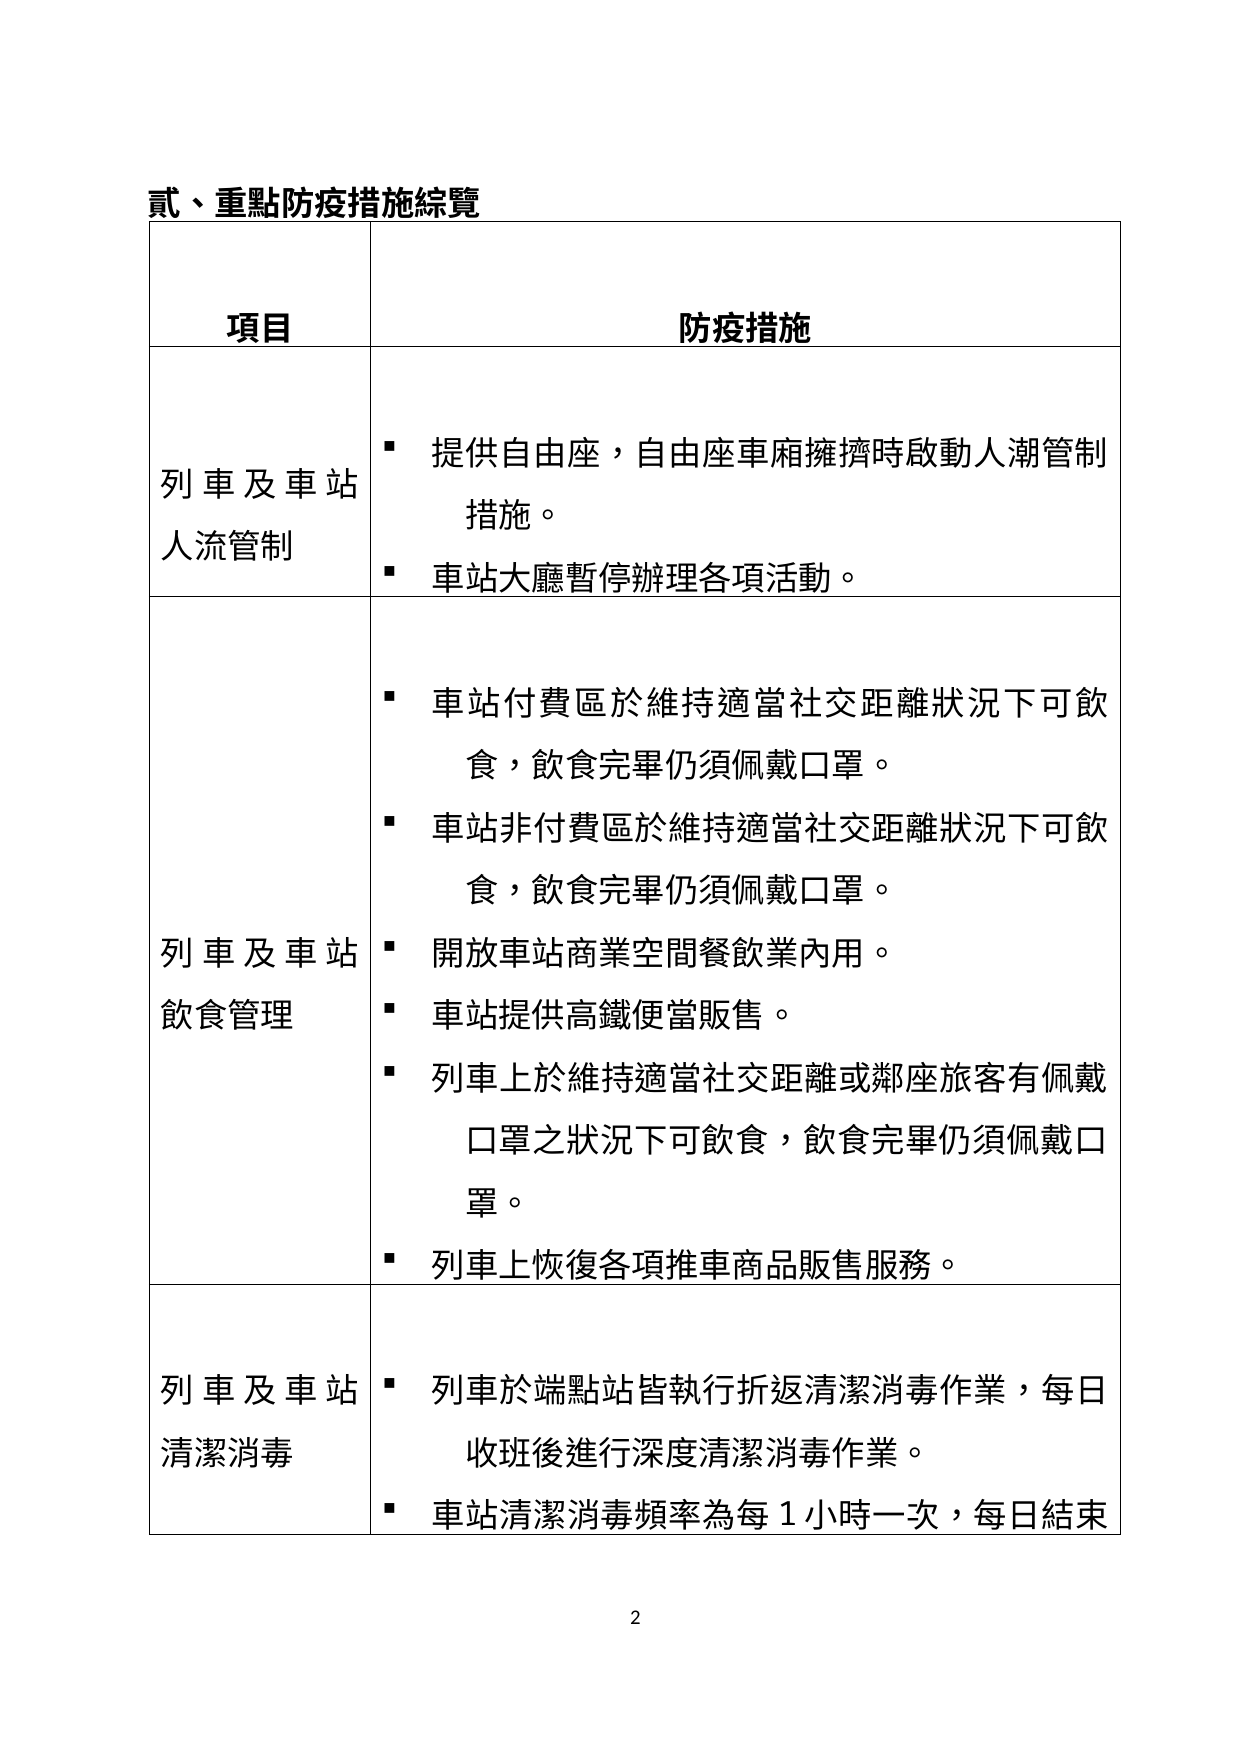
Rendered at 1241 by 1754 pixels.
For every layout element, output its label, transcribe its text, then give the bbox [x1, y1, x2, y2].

table_header 防疫措施 [371, 222, 1120, 346]
table_cell 列車及車站清潔消毒 [150, 1285, 370, 1534]
table_cell 列車於端點站皆執行折返清潔消毒作業，每日收班後進行深度清潔消毒作業。 車站清潔消毒頻率為每1小時一次，每日結束 [371, 1285, 1120, 1534]
table_cell 提供自由座，自由座車廂擁擠時啟動人潮管制措施。 車站大廳暫停辦理各項活動。 [371, 347, 1120, 596]
table_cell 列車及車站飲食管理 [150, 597, 370, 1284]
list 重點防疫措施綜覽 [148, 159, 1122, 221]
table_cell 列車及車站人流管制 [150, 347, 370, 596]
table_header 項目 [150, 222, 370, 346]
table_cell 車站付費區於維持適當社交距離狀況下可飲食，飲食完畢仍須佩戴口罩。 車站非付費區於維持適當社交距離狀況下可飲食，飲食完畢仍須佩戴口罩。 開放車站商業空間餐飲業內用。 車站提供高鐵便當販售。 列車上於維持適當社交距離或鄰座旅客有佩戴口罩之狀況下可飲食，飲食完畢仍須佩戴口罩。 列車上恢復各項推車商品販售服務。 [371, 597, 1120, 1284]
